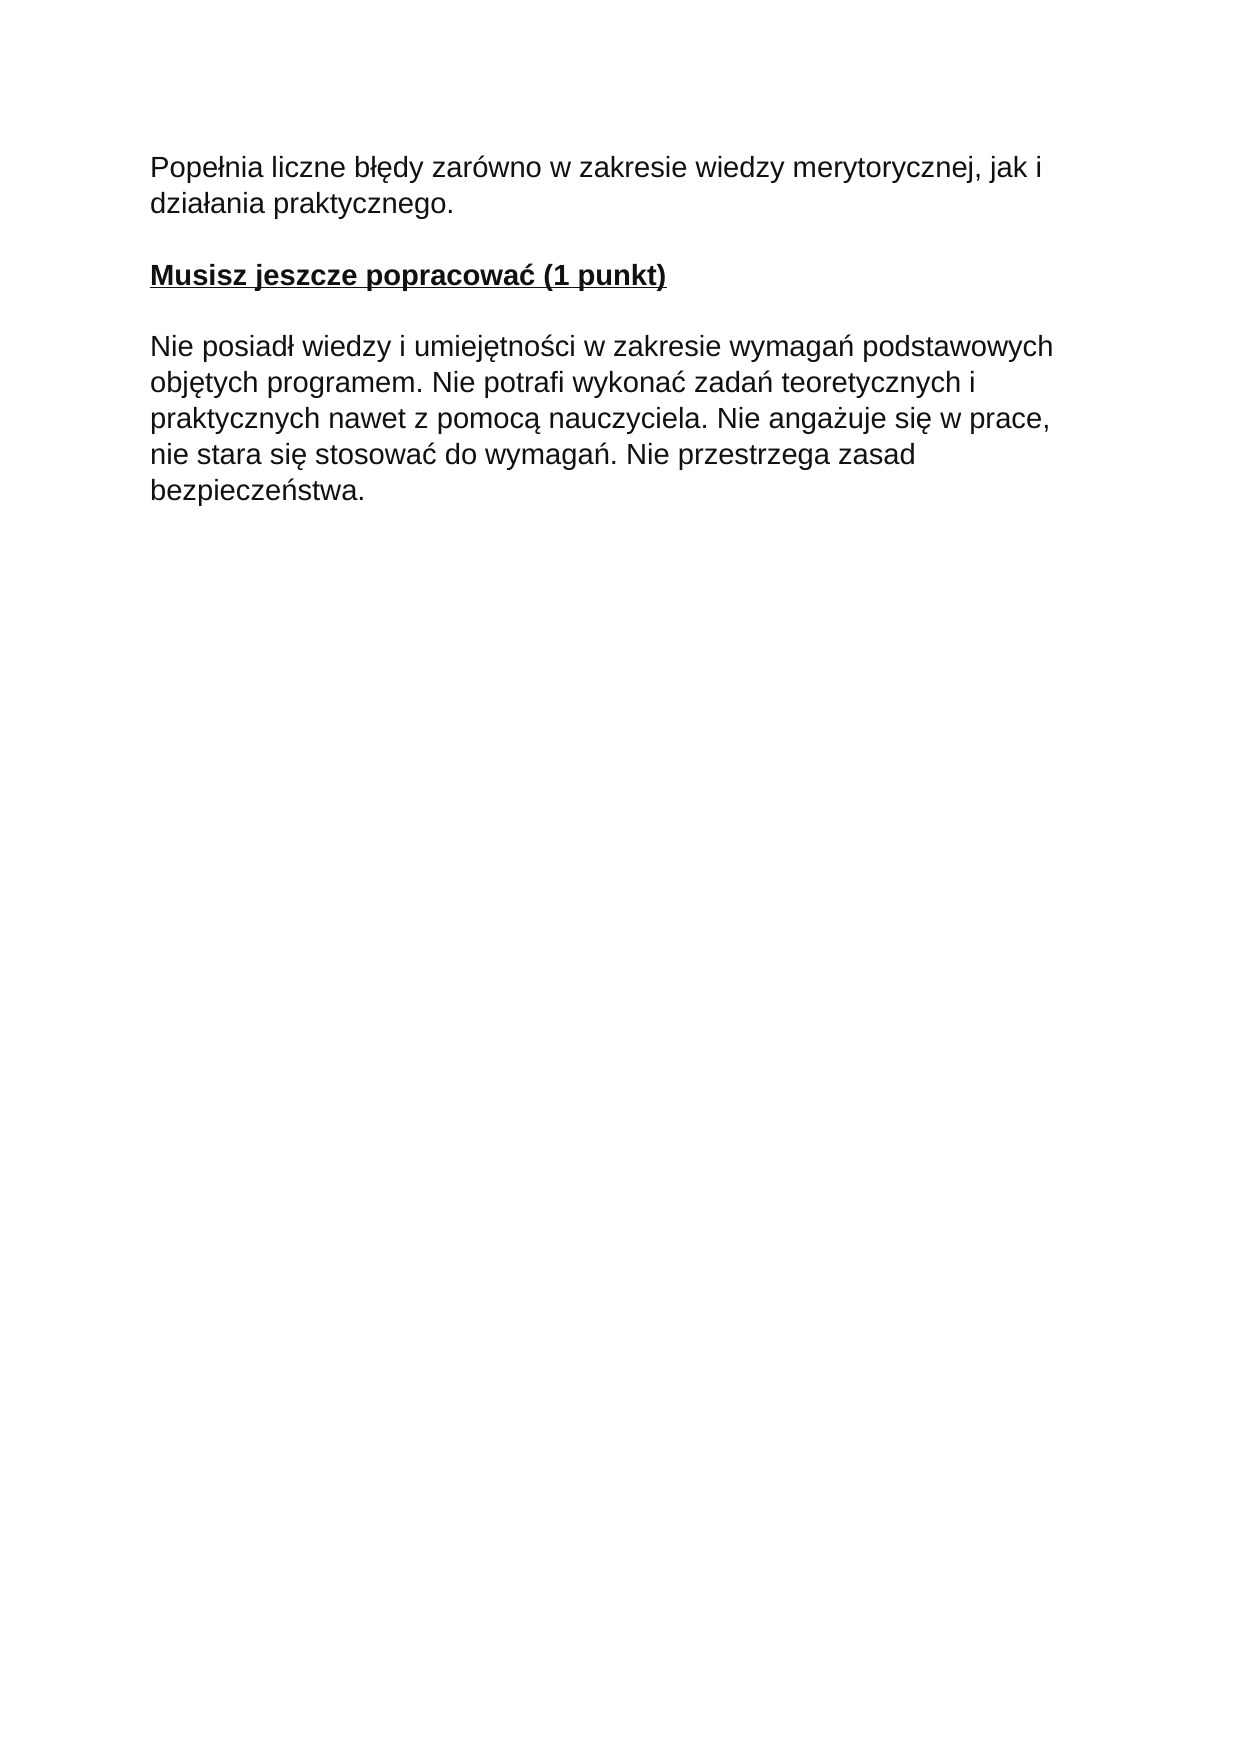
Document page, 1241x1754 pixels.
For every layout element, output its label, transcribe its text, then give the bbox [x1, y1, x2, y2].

text Musisz jeszcze popracować (1 punkt) [150, 257, 1090, 327]
text Popełnia liczne błędy zarówno w zakresie wiedzy merytorycznej, jak i działania praktycznego. [150, 150, 1090, 219]
text Nie posiadł wiedzy i umiejętności w zakresie wymagań podstawowych objętych programem. Nie potrafi wykonać zadań teoretycznych i praktycznych nawet z pomocą nauczyciela. Nie angażuje się w prace, nie stara się stosować do wymagań. Nie przestrzega zasad bezpieczeństwa. [150, 329, 1090, 506]
